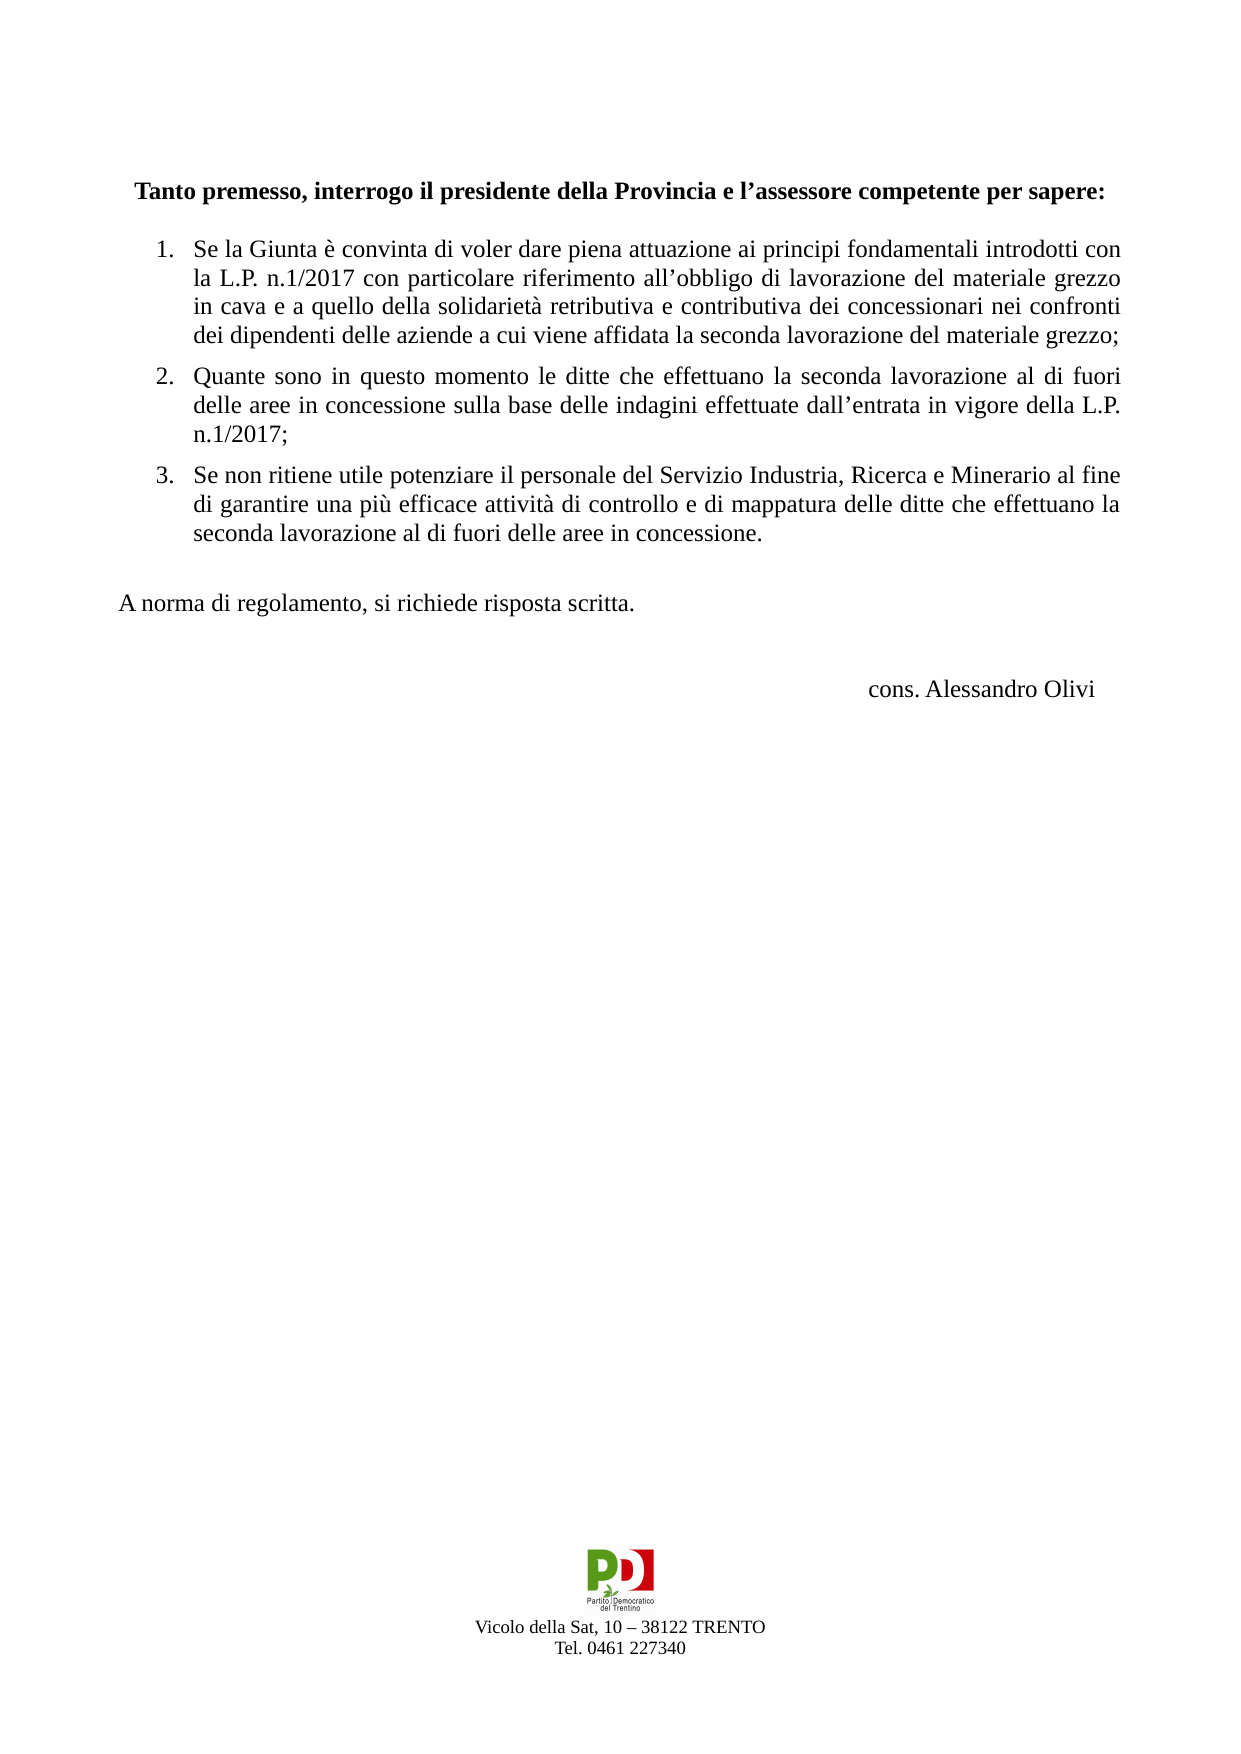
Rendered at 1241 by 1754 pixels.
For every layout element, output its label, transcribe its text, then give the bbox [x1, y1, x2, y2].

list Quante sono in questo momento le ditte che effettuano la seconda lavorazione al di fuori delle aree in concessione sulla base delle indagini effettuate dall’entrata in vigore della L.P. n.1/2017; [156, 361, 1122, 448]
list Se la Giunta è convinta di voler dare piena attuazione ai principi fondamentali introdotti con la L.P. n.1/2017 con particolare riferimento all’obbligo di lavorazione del materiale grezzo in cava e a quello della solidarietà retributiva e contributiva dei concessionari nei confronti dei dipendenti delle aziende a cui viene affidata la seconda lavorazione del materiale grezzo; [156, 234, 1122, 349]
list Se non ritiene utile potenziare il personale del Servizio Industria, Ricerca e Minerario al fine di garantire una più efficace attività di controllo e di mappatura delle ditte che effettuano la seconda lavorazione al di fuori delle aree in concessione. [156, 460, 1122, 546]
text cons. Alessandro Olivi [868, 674, 1122, 703]
text Tanto premesso, interrogo il presidente della Provincia e l’assessore competente per sapere: [118, 176, 1122, 205]
text A norma di regolamento, si richiede risposta scritta. [118, 588, 1122, 616]
